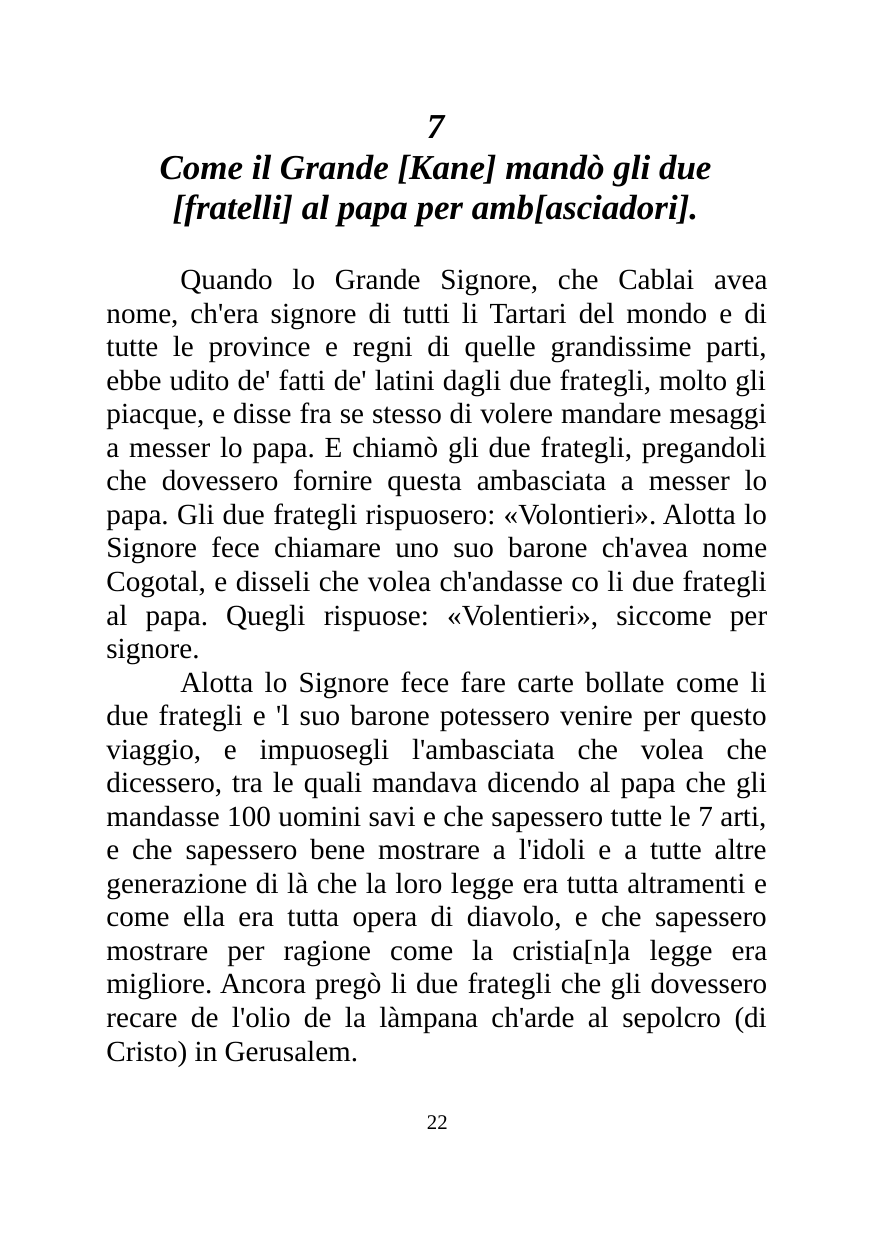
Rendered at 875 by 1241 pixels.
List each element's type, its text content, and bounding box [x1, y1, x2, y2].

text Alotta lo Signore fece fare carte bollate come li due frategli e 'l suo barone potessero venire per questo viaggio, e impuosegli l'ambasciata che volea che dicessero, tra le quali mandava dicendo al papa che gli mandasse 100 uomini savi e che sapessero tutte le 7 arti, e che sapessero bene mostrare a l'idoli e a tutte altre generazione di là che la loro legge era tutta altramenti e come ella era tutta opera di diavolo, e che sapessero mostrare per ragione come la cristia[n]a legge era migliore. Ancora pregò li due frategli che gli dovessero recare de l'olio de la làmpana ch'arde al sepolcro (di Cristo) in Gerusalem. [106, 665, 768, 1067]
text Quando lo Grande Signore, che Cablai avea nome, ch'era signore di tutti li Tartari del mondo e di tutte le province e regni di quelle grandissime parti, ebbe udito de' fatti de' latini dagli due frategli, molto gli piacque, e disse fra se stesso di volere mandare mesaggi a messer lo papa. E chiamò gli due frategli, pregandoli che dovessero fornire questa ambasciata a messer lo papa. Gli due frategli rispuosero: «Volontieri». Alotta lo Signore fece chiamare uno suo barone ch'avea nome Cogotal, e disseli che volea ch'andasse co li due frategli al papa. Quegli rispuose: «Volentieri», siccome per signore. [106, 262, 768, 665]
subtitle 7 Come il Grande [Kane] mandò gli due [fratelli] al papa per amb[asciadori]. [106, 106, 768, 227]
